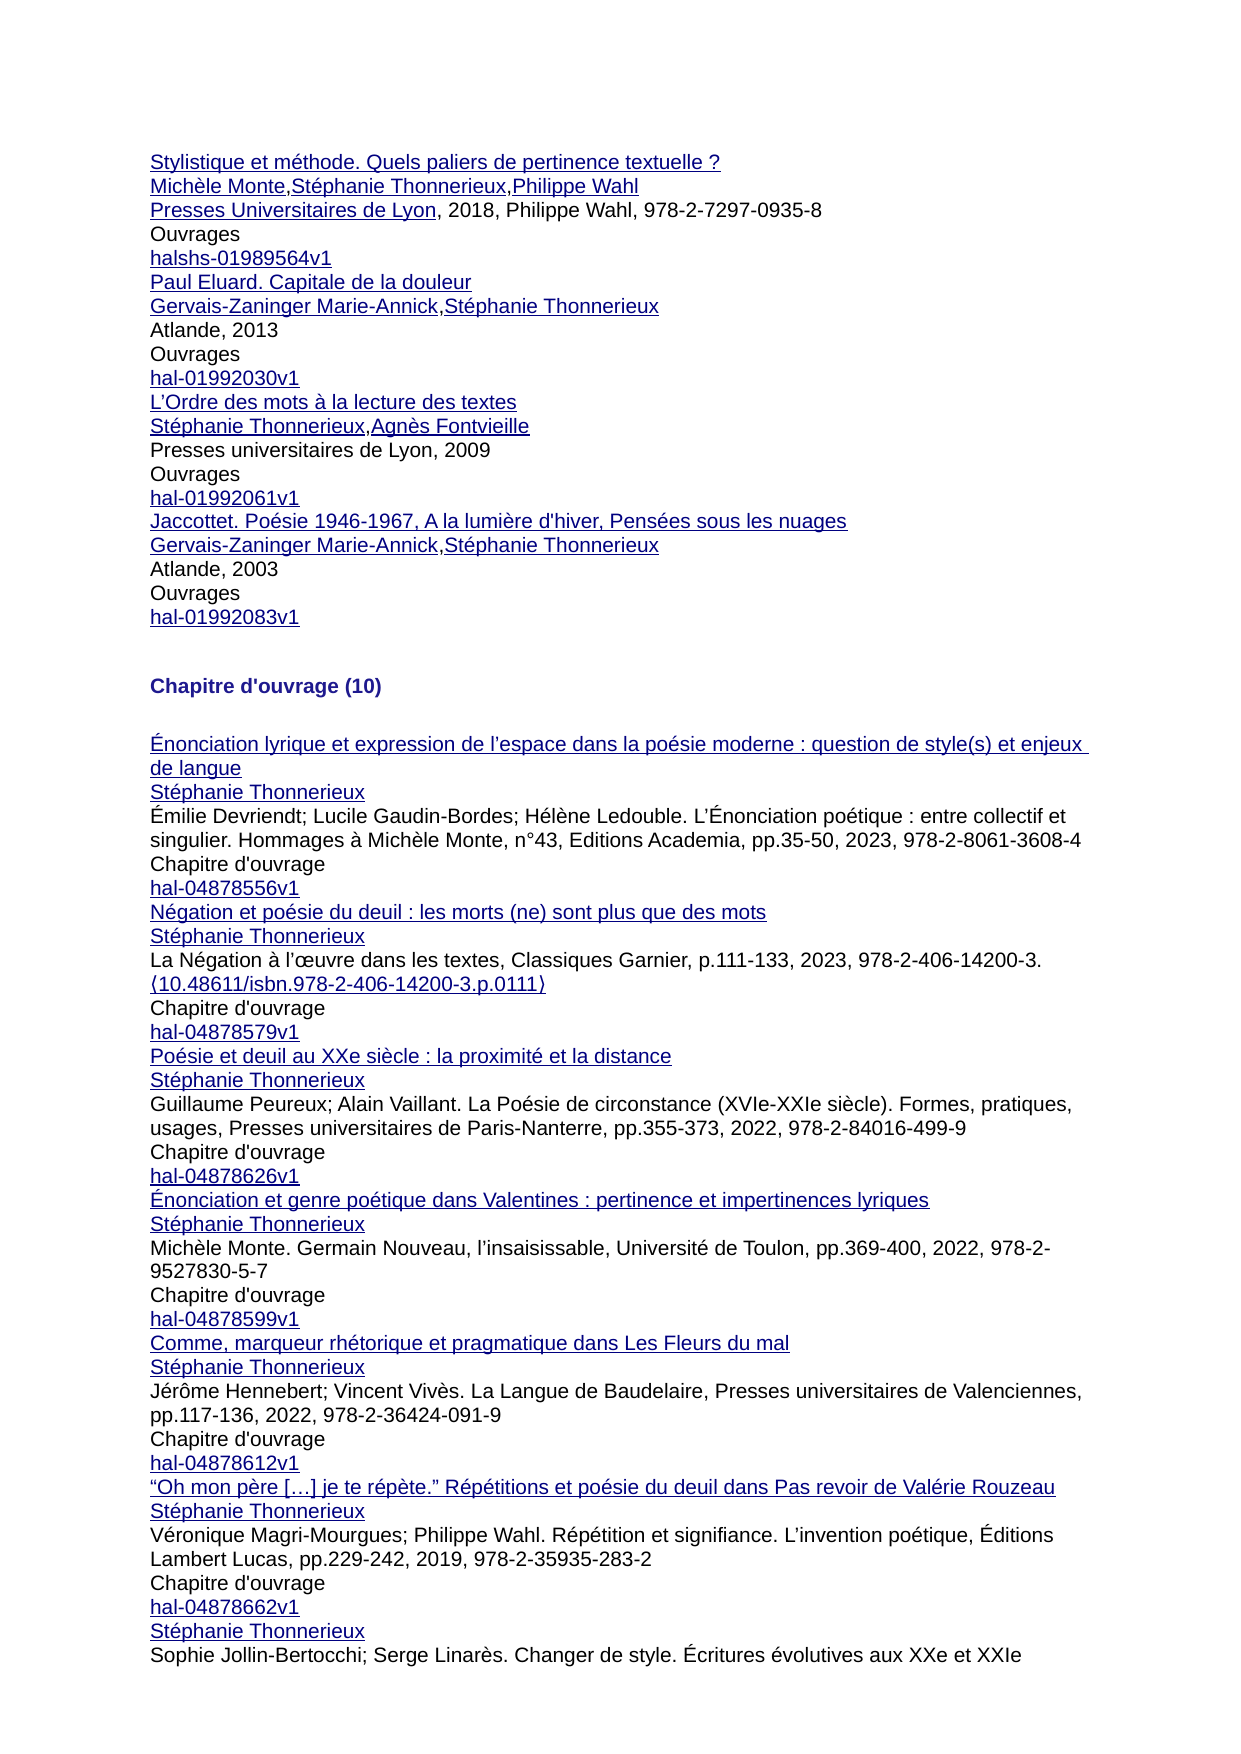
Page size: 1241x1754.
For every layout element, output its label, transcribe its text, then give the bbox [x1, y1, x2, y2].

table_header Stylistique et méthode. Quels paliers de pertinence textuelle ? Michèle Monte,Stéphanie Thonnerieux,Philippe Wahl Presses Universitaires de Lyon, 2018, Philippe Wahl, 978-2-7297-0935-8 Ouvrages halshs-01989564v1 [150, 150, 1090, 270]
subtitle Chapitre d'ouvrage (10) [150, 674, 1090, 698]
table_header Énonciation lyrique et expression de l’espace dans la poésie moderne : question de style(s) et enjeux de langue Stéphanie Thonnerieux Émilie Devriendt; Lucile Gaudin-Bordes; Hélène Ledouble. L’Énonciation poétique : entre collectif et singulier. Hommages à Michèle Monte, n°43, Editions Academia, pp.35-50, 2023, 978-2-8061-3608-4 Chapitre d'ouvrage hal-04878556v1 [150, 732, 1090, 900]
table_cell Désengagement surréaliste et dégagement d’un style chez René Char Stéphanie Thonnerieux Sophie Jollin-Bertocchi; Serge Linarès. Changer de style. Écritures évolutives aux XXe et XXIe siècles, Brill/Rodopi, pp.90-107, 2019, 978-90-04-41350-4 Chapitre d'ouvrage hal-04878676v1 [150, 1619, 1090, 1667]
table_cell Comme, marqueur rhétorique et pragmatique dans Les Fleurs du mal Stéphanie Thonnerieux Jérôme Hennebert; Vincent Vivès. La Langue de Baudelaire, Presses universitaires de Valenciennes, pp.117-136, 2022, 978-2-36424-091-9 Chapitre d'ouvrage hal-04878612v1 [150, 1331, 1090, 1475]
table_cell Poésie et deuil au XXe siècle : la proximité et la distance Stéphanie Thonnerieux Guillaume Peureux; Alain Vaillant. La Poésie de circonstance (XVIe-XXIe siècle). Formes, pratiques, usages, Presses universitaires de Paris-Nanterre, pp.355-373, 2022, 978-2-84016-499-9 Chapitre d'ouvrage hal-04878626v1 [150, 1044, 1090, 1187]
table_cell Négation et poésie du deuil : les morts (ne) sont plus que des mots Stéphanie Thonnerieux La Négation à l’œuvre dans les textes, Classiques Garnier, p.111-133, 2023, 978-2-406-14200-3. ⟨10.48611/isbn.978-2-406-14200-3.p.0111⟩ Chapitre d'ouvrage hal-04878579v1 [150, 900, 1090, 1044]
table_cell Énonciation et genre poétique dans Valentines : pertinence et impertinences lyriques Stéphanie Thonnerieux Michèle Monte. Germain Nouveau, l’insaisissable, Université de Toulon, pp.369-400, 2022, 978-2-9527830-5-7 Chapitre d'ouvrage hal-04878599v1 [150, 1188, 1090, 1331]
table_cell “Oh mon père […] je te répète.” Répétitions et poésie du deuil dans Pas revoir de Valérie Rouzeau Stéphanie Thonnerieux Véronique Magri-Mourgues; Philippe Wahl. Répétition et signifiance. L’invention poétique, Éditions Lambert Lucas, pp.229-242, 2019, 978-2-35935-283-2 Chapitre d'ouvrage hal-04878662v1 [150, 1475, 1090, 1619]
table_cell Jaccottet. Poésie 1946-1967, A la lumière d'hiver, Pensées sous les nuages Gervais-Zaninger Marie-Annick,Stéphanie Thonnerieux Atlande, 2003 Ouvrages hal-01992083v1 [150, 509, 1090, 629]
table_cell Paul Eluard. Capitale de la douleur Gervais-Zaninger Marie-Annick,Stéphanie Thonnerieux Atlande, 2013 Ouvrages hal-01992030v1 [150, 270, 1090, 389]
table_cell L’Ordre des mots à la lecture des textes Stéphanie Thonnerieux,Agnès Fontvieille Presses universitaires de Lyon, 2009 Ouvrages hal-01992061v1 [150, 390, 1090, 509]
